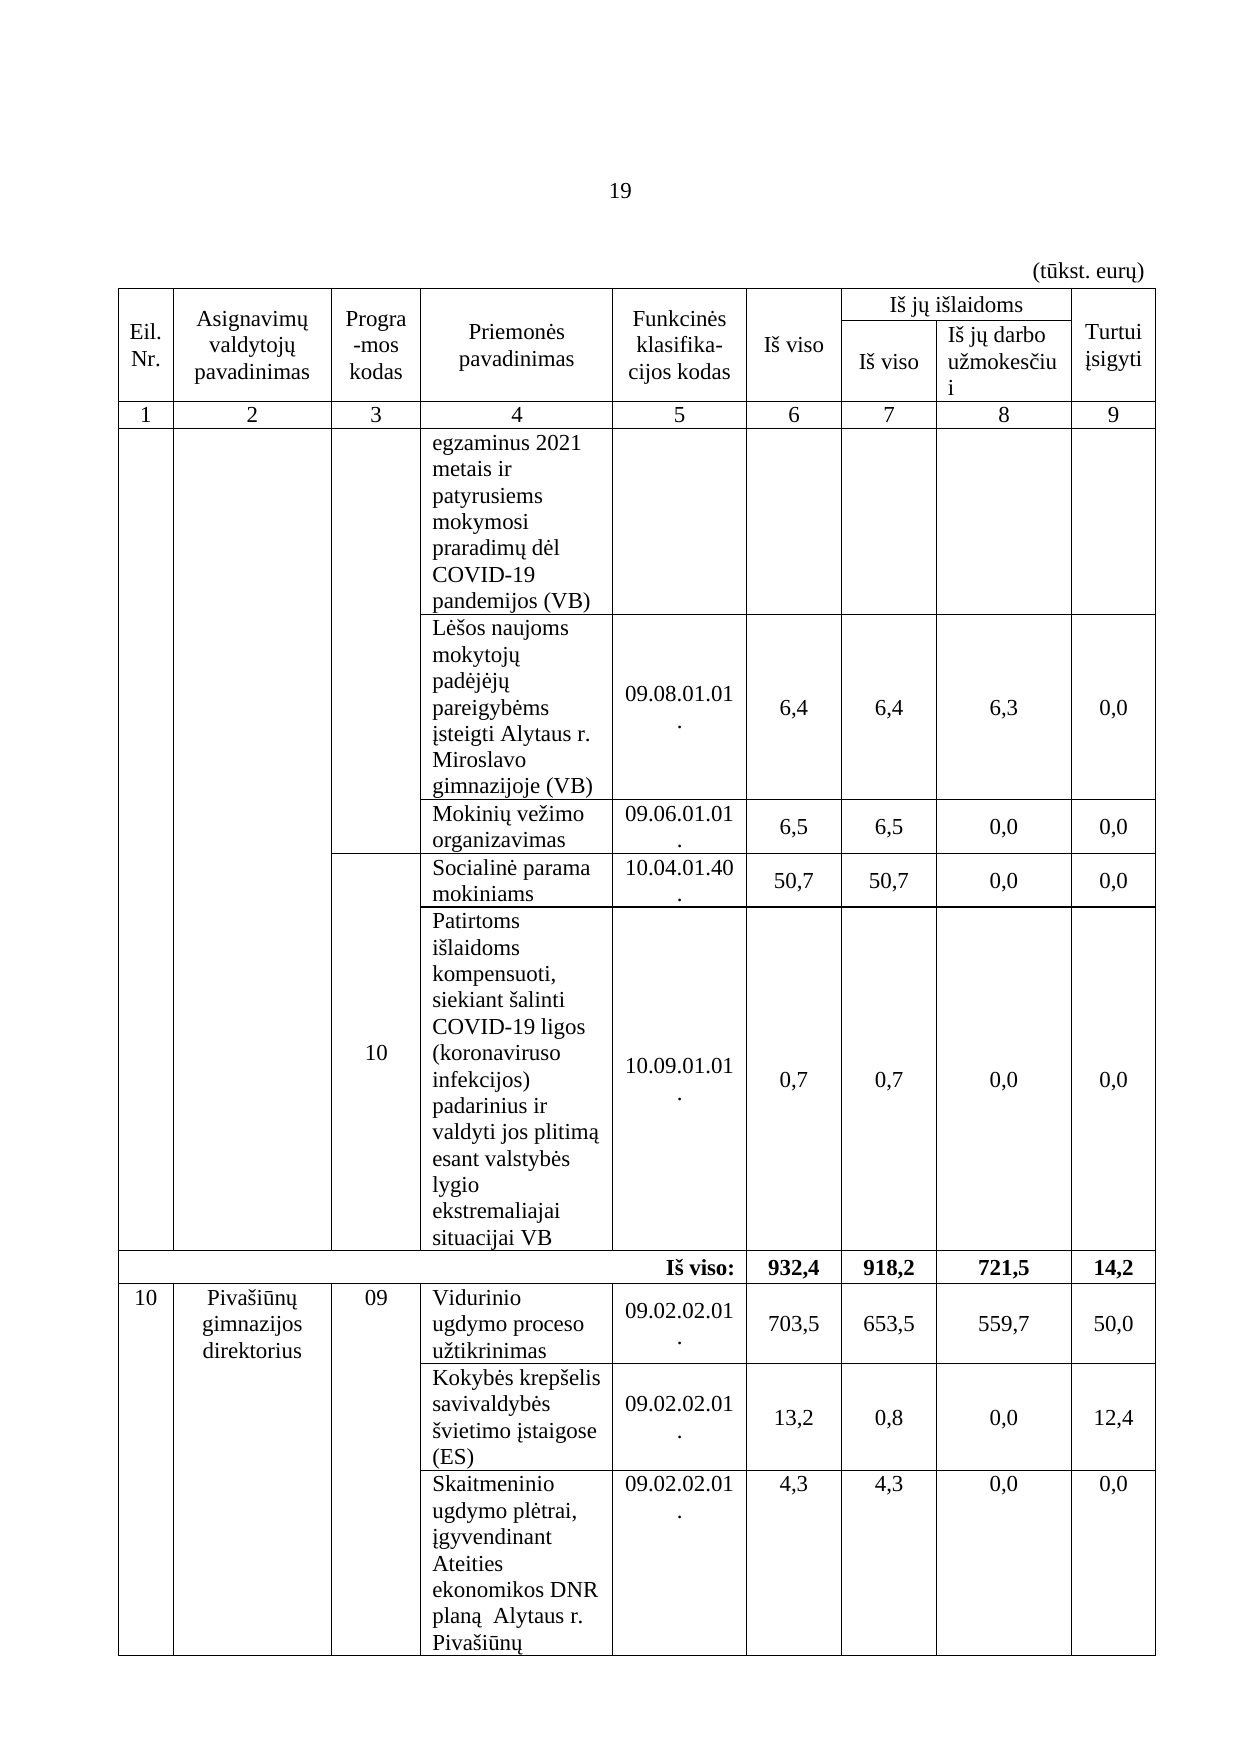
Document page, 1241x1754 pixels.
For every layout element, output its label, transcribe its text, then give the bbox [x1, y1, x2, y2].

table_cell Turtui įsigyti [1072, 289, 1155, 401]
table_cell Iš viso: [119, 1251, 746, 1283]
table_cell 50,0 [1072, 1284, 1155, 1363]
table_header [331, 253, 421, 288]
table_cell 09.06.01.01. [613, 800, 746, 853]
table_cell 6,4 [747, 615, 841, 799]
table_cell 7 [842, 402, 936, 428]
table_cell 50,7 [747, 854, 841, 906]
table_cell Iš viso [842, 321, 936, 401]
table_cell 09.08.01.01. [613, 615, 746, 799]
table_cell 6,5 [747, 800, 841, 853]
table_cell 4 [421, 402, 612, 428]
table_header [613, 253, 746, 288]
table_header [841, 253, 936, 288]
table_cell 932,4 [747, 1251, 841, 1283]
table_cell 6,3 [937, 615, 1071, 799]
table_cell 10 [119, 1284, 173, 1655]
table_cell [747, 429, 841, 613]
table_cell Pivašiūnų gimnazijos direktorius [174, 1284, 331, 1655]
table_cell Lėšos naujoms mokytojų padėjėjų pareigybėms įsteigti Alytaus r. Miroslavo gimnazijoje (VB) [421, 615, 612, 799]
table_cell 10.04.01.40. [613, 854, 746, 906]
table_cell 0,0 [1072, 1471, 1155, 1655]
table_cell Iš viso [747, 289, 841, 401]
table_cell 09 [332, 1284, 420, 1655]
table_cell 14,2 [1072, 1251, 1155, 1283]
table_cell 0,7 [842, 908, 936, 1250]
table_cell 559,7 [937, 1284, 1071, 1363]
table_cell Patirtoms išlaidoms kompensuoti, siekiant šalinti COVID-19 ligos (koronaviruso infekcijos) padarinius ir valdyti jos plitimą esant valstybės lygio ekstremaliajai situacijai VB [421, 908, 612, 1250]
table_cell Socialinė parama mokiniams [421, 854, 612, 906]
table_cell Asignavimų valdytojų pavadinimas [174, 289, 331, 401]
table_cell 0,8 [842, 1364, 936, 1469]
table_cell 0,0 [937, 1364, 1071, 1469]
table_cell 0,0 [937, 908, 1071, 1250]
table_cell 10 [332, 854, 420, 1250]
table_cell 9 [1072, 402, 1155, 428]
table_cell Progra-mos kodas [332, 289, 420, 401]
table_header [118, 253, 173, 288]
table_cell [613, 429, 746, 613]
table_cell 0,0 [937, 1471, 1071, 1655]
table_cell 12,4 [1072, 1364, 1155, 1469]
table_cell 0,0 [937, 800, 1071, 853]
table_cell egzaminus 2021 metais ir patyrusiems mokymosi praradimų dėl COVID-19 pandemijos (VB) [421, 429, 612, 613]
table_cell [937, 429, 1071, 613]
table_header [421, 253, 613, 288]
table_cell 0,0 [1072, 854, 1155, 906]
table_cell 3 [332, 402, 420, 428]
table_cell Funkcinės klasifika-cijos kodas [613, 289, 746, 401]
table_cell Iš jų išlaidoms [842, 289, 1071, 320]
table_cell 1 [119, 402, 173, 428]
table_cell 703,5 [747, 1284, 841, 1363]
table_cell Eil. Nr. [119, 289, 173, 401]
table_cell 0,0 [1072, 908, 1155, 1250]
table_cell 8 [937, 402, 1071, 428]
table_header [173, 253, 331, 288]
table_cell 0,7 [747, 908, 841, 1250]
table_cell [332, 429, 420, 853]
table_cell 918,2 [842, 1251, 936, 1283]
table_cell 0,0 [1072, 800, 1155, 853]
table_cell Iš jų darbo užmokesčiui [937, 321, 1071, 401]
table_cell [842, 429, 936, 613]
table_cell [119, 429, 173, 1250]
table_cell 09.02.02.01. [613, 1364, 746, 1469]
table_cell Mokinių vežimo organizavimas [421, 800, 612, 853]
table_cell [174, 429, 331, 1250]
table_cell 721,5 [937, 1251, 1071, 1283]
table_cell 09.02.02.01. [613, 1284, 746, 1363]
table_cell 13,2 [747, 1364, 841, 1469]
table_cell 0,0 [1072, 615, 1155, 799]
table_cell Priemonės pavadinimas [421, 289, 612, 401]
table_cell 0,0 [937, 854, 1071, 906]
table_cell Skaitmeninio ugdymo plėtrai, įgyvendinant Ateities ekonomikos DNR planą Alytaus r. Pivašiūnų [421, 1471, 612, 1655]
table_cell [1072, 429, 1155, 613]
table_cell 6 [747, 402, 841, 428]
table_cell Kokybės krepšelis savivaldybės švietimo įstaigose (ES) [421, 1364, 612, 1469]
table_cell 5 [613, 402, 746, 428]
table_cell 4,3 [842, 1471, 936, 1655]
table_cell 2 [174, 402, 331, 428]
table_header [746, 253, 841, 288]
table_cell 50,7 [842, 854, 936, 906]
table_header (tūkst. eurų) [936, 253, 1156, 288]
table_cell 10.09.01.01. [613, 908, 746, 1250]
table_cell 4,3 [747, 1471, 841, 1655]
table_cell 6,4 [842, 615, 936, 799]
table_cell 6,5 [842, 800, 936, 853]
table_cell 09.02.02.01. [613, 1471, 746, 1655]
table_cell Vidurinio ugdymo proceso užtikrinimas [421, 1284, 612, 1363]
table_cell 653,5 [842, 1284, 936, 1363]
